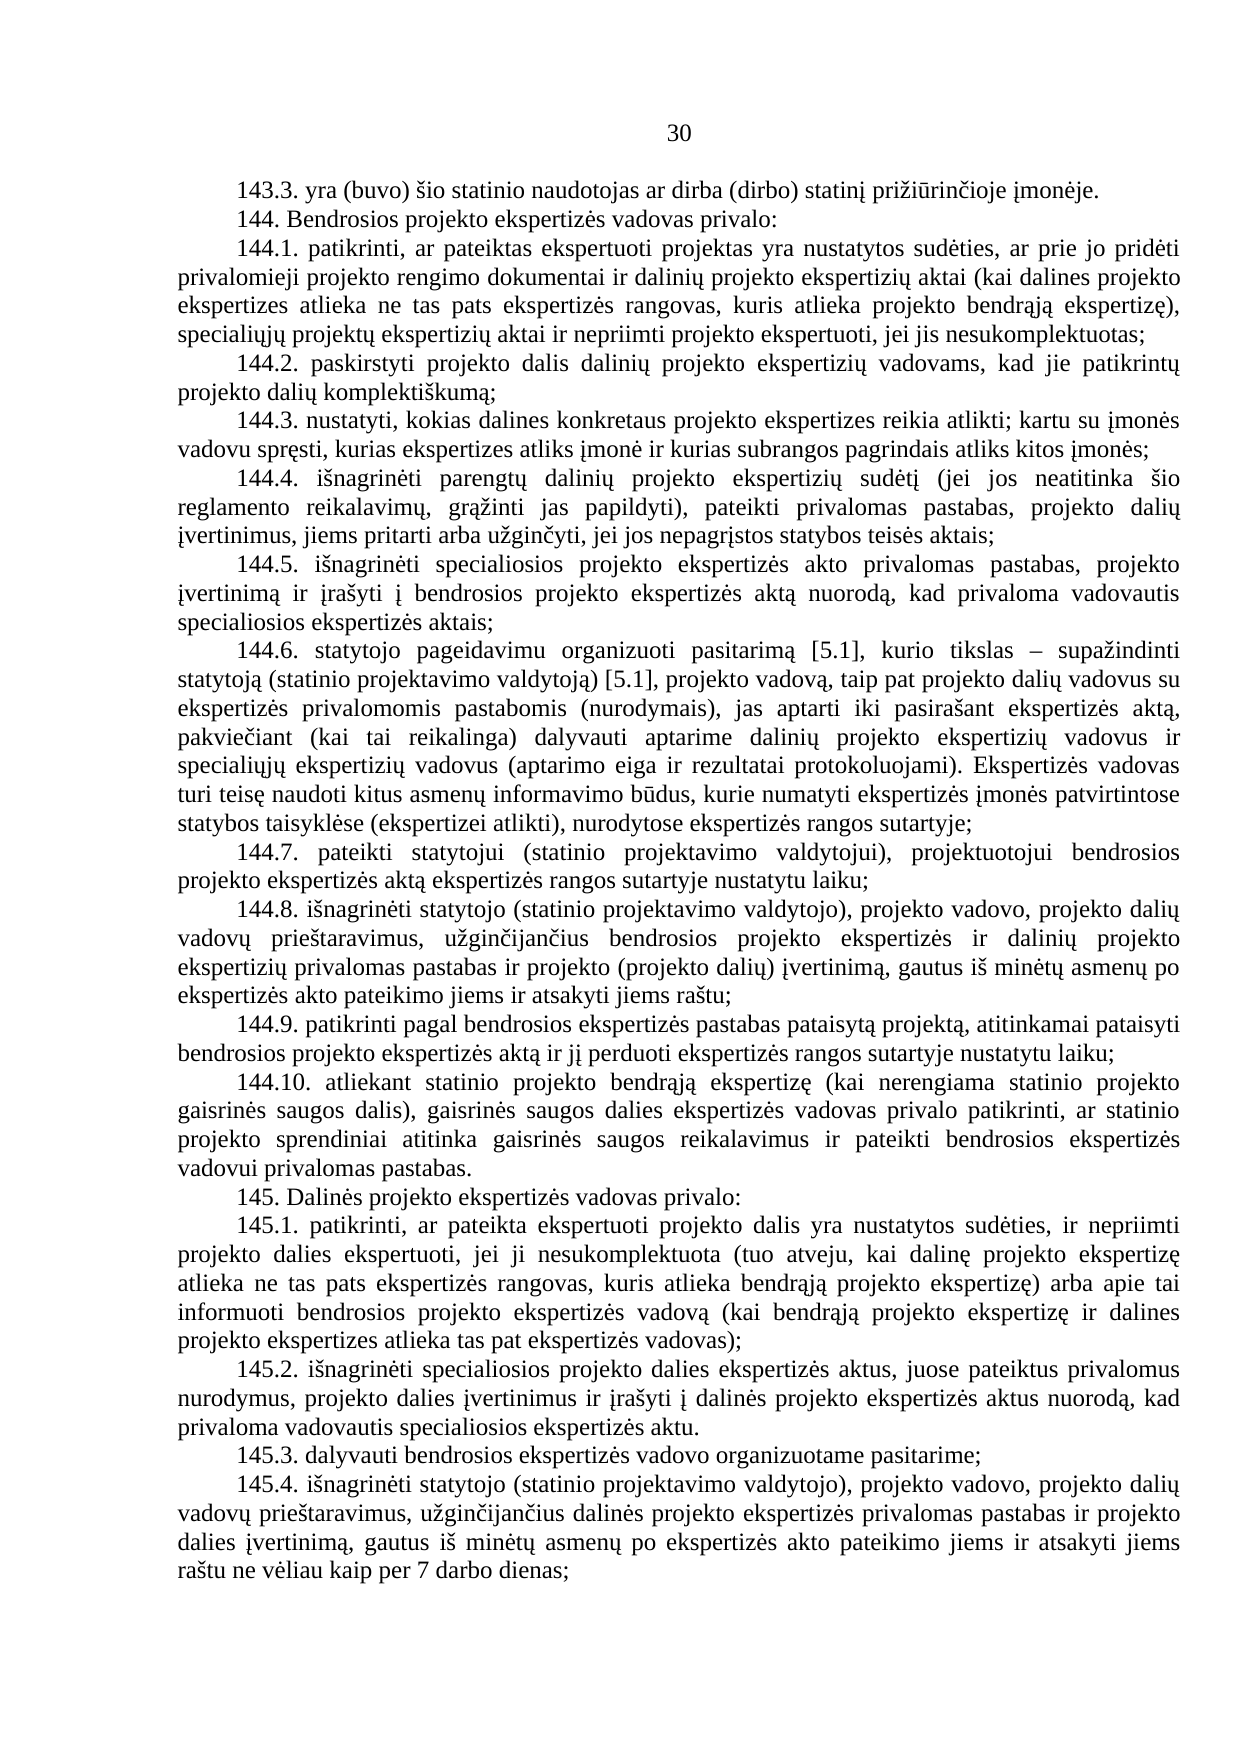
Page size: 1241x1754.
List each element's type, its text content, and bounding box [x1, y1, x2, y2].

text 145.4. išnagrinėti statytojo (statinio projektavimo valdytojo), projekto vadovo, projekto dalių vadovų prieštaravimus, užginčijančius dalinės projekto ekspertizės privalomas pastabas ir projekto dalies įvertinimą, gautus iš minėtų asmenų po ekspertizės akto pateikimo jiems ir atsakyti jiems raštu ne vėliau kaip per 7 darbo dienas; [177, 1469, 1181, 1584]
text 144.5. išnagrinėti specialiosios projekto ekspertizės akto privalomas pastabas, projekto įvertinimą ir įrašyti į bendrosios projekto ekspertizės aktą nuorodą, kad privaloma vadovautis specialiosios ekspertizės aktais; [177, 549, 1181, 636]
text 145. Dalinės projekto ekspertizės vadovas privalo: [177, 1182, 1181, 1211]
text 145.1. patikrinti, ar pateikta ekspertuoti projekto dalis yra nustatytos sudėties, ir nepriimti projekto dalies ekspertuoti, jei ji nesukomplektuota (tuo atveju, kai dalinę projekto ekspertizę atlieka ne tas pats ekspertizės rangovas, kuris atlieka bendrąją projekto ekspertizę) arba apie tai informuoti bendrosios projekto ekspertizės vadovą (kai bendrąją projekto ekspertizę ir dalines projekto ekspertizes atlieka tas pat ekspertizės vadovas); [177, 1211, 1181, 1354]
text 144.3. nustatyti, kokias dalines konkretaus projekto ekspertizes reikia atlikti; kartu su įmonės vadovu spręsti, kurias ekspertizes atliks įmonė ir kurias subrangos pagrindais atliks kitos įmonės; [177, 406, 1181, 463]
text 144.9. patikrinti pagal bendrosios ekspertizės pastabas pataisytą projektą, atitinkamai pataisyti bendrosios projekto ekspertizės aktą ir jį perduoti ekspertizės rangos sutartyje nustatytu laiku; [177, 1009, 1181, 1067]
text 144.10. atliekant statinio projekto bendrąją ekspertizę (kai nerengiama statinio projekto gaisrinės saugos dalis), gaisrinės saugos dalies ekspertizės vadovas privalo patikrinti, ar statinio projekto sprendiniai atitinka gaisrinės saugos reikalavimus ir pateikti bendrosios ekspertizės vadovui privalomas pastabas. [177, 1067, 1181, 1182]
text 144.7. pateikti statytojui (statinio projektavimo valdytojui), projektuotojui bendrosios projekto ekspertizės aktą ekspertizės rangos sutartyje nustatytu laiku; [177, 837, 1181, 894]
text 145.3. dalyvauti bendrosios ekspertizės vadovo organizuotame pasitarime; [177, 1441, 1181, 1469]
text 143.3. yra (buvo) šio statinio naudotojas ar dirba (dirbo) statinį prižiūrinčioje įmonėje. [177, 176, 1181, 204]
text 144. Bendrosios projekto ekspertizės vadovas privalo: [177, 204, 1181, 233]
text 144.1. patikrinti, ar pateiktas ekspertuoti projektas yra nustatytos sudėties, ar prie jo pridėti privalomieji projekto rengimo dokumentai ir dalinių projekto ekspertizių aktai (kai dalines projekto ekspertizes atlieka ne tas pats ekspertizės rangovas, kuris atlieka projekto bendrąją ekspertizę), specialiųjų projektų ekspertizių aktai ir nepriimti projekto ekspertuoti, jei jis nesukomplektuotas; [177, 233, 1181, 348]
text 145.2. išnagrinėti specialiosios projekto dalies ekspertizės aktus, juose pateiktus privalomus nurodymus, projekto dalies įvertinimus ir įrašyti į dalinės projekto ekspertizės aktus nuorodą, kad privaloma vadovautis specialiosios ekspertizės aktu. [177, 1354, 1181, 1441]
text 144.2. paskirstyti projekto dalis dalinių projekto ekspertizių vadovams, kad jie patikrintų projekto dalių komplektiškumą; [177, 348, 1181, 406]
text 144.6. statytojo pageidavimu organizuoti pasitarimą [5.1], kurio tikslas – supažindinti statytoją (statinio projektavimo valdytoją) [5.1], projekto vadovą, taip pat projekto dalių vadovus su ekspertizės privalomomis pastabomis (nurodymais), jas aptarti iki pasirašant ekspertizės aktą, pakviečiant (kai tai reikalinga) dalyvauti aptarime dalinių projekto ekspertizių vadovus ir specialiųjų ekspertizių vadovus (aptarimo eiga ir rezultatai protokoluojami). Ekspertizės vadovas turi teisę naudoti kitus asmenų informavimo būdus, kurie numatyti ekspertizės įmonės patvirtintose statybos taisyklėse (ekspertizei atlikti), nurodytose ekspertizės rangos sutartyje; [177, 636, 1181, 837]
text 144.4. išnagrinėti parengtų dalinių projekto ekspertizių sudėtį (jei jos neatitinka šio reglamento reikalavimų, grąžinti jas papildyti), pateikti privalomas pastabas, projekto dalių įvertinimus, jiems pritarti arba užginčyti, jei jos nepagrįstos statybos teisės aktais; [177, 463, 1181, 549]
text 144.8. išnagrinėti statytojo (statinio projektavimo valdytojo), projekto vadovo, projekto dalių vadovų prieštaravimus, užginčijančius bendrosios projekto ekspertizės ir dalinių projekto ekspertizių privalomas pastabas ir projekto (projekto dalių) įvertinimą, gautus iš minėtų asmenų po ekspertizės akto pateikimo jiems ir atsakyti jiems raštu; [177, 894, 1181, 1009]
